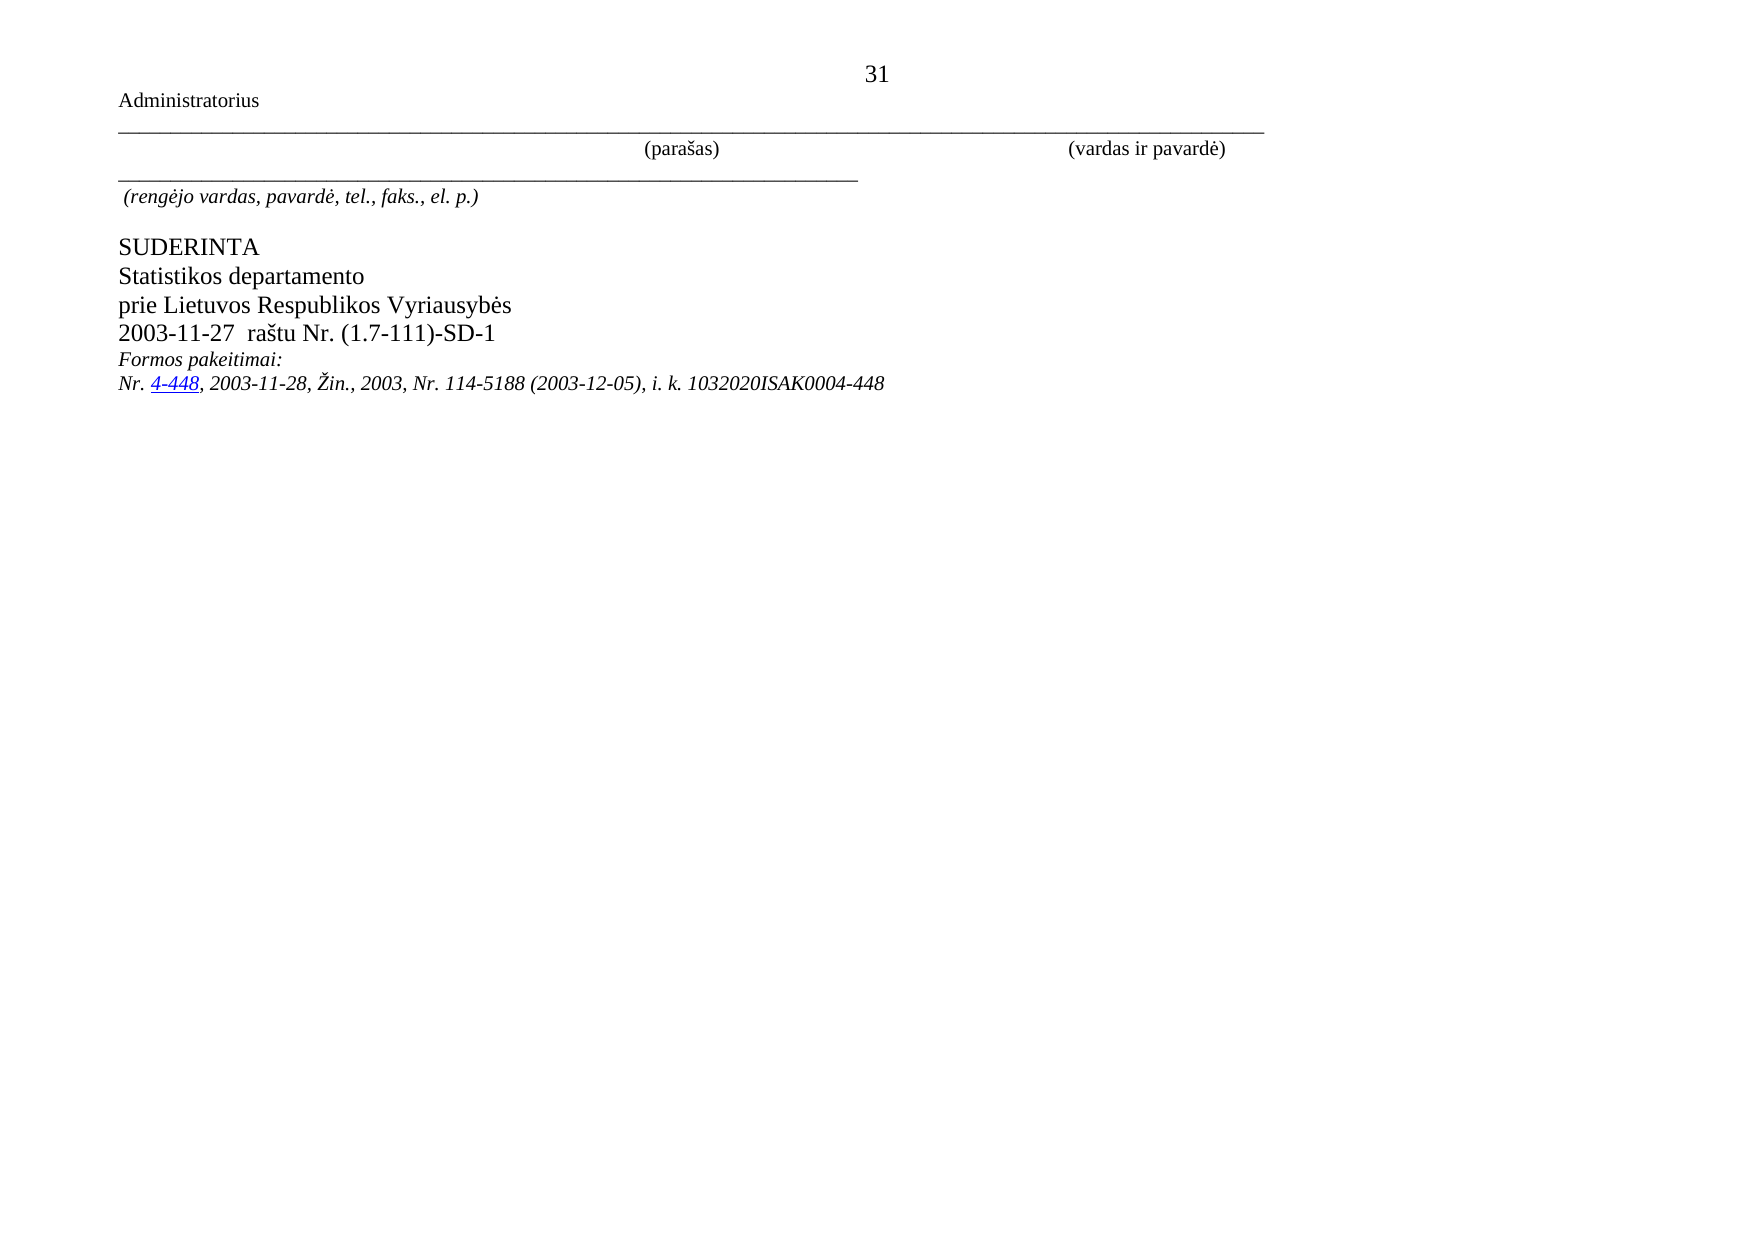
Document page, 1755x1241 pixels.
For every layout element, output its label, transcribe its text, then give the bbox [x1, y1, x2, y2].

text Statistikos departamento [118, 261, 1636, 290]
text administratorius ______________________________________________________________________________________________________________ [118, 88, 1636, 136]
text prie Lietuvos Respublikos Vyriausybės [118, 290, 1636, 318]
text (rengėjo vardas, pavardė, tel., faks., el. p.) [118, 184, 1636, 208]
text (parašas) (vardas ir pavardė) [118, 136, 1636, 160]
text Formos pakeitimai: [118, 347, 1636, 371]
text 2003-11-27 raštu Nr. (1.7-111)-SD-1 [118, 318, 1636, 347]
text SUDERINTA [118, 232, 1636, 261]
text Nr. 4-448, 2003-11-28, Žin., 2003, Nr. 114-5188 (2003-12-05), i. k. 1032020ISAK0004-448 [118, 371, 1636, 395]
text _______________________________________________________________________ [118, 160, 1636, 184]
